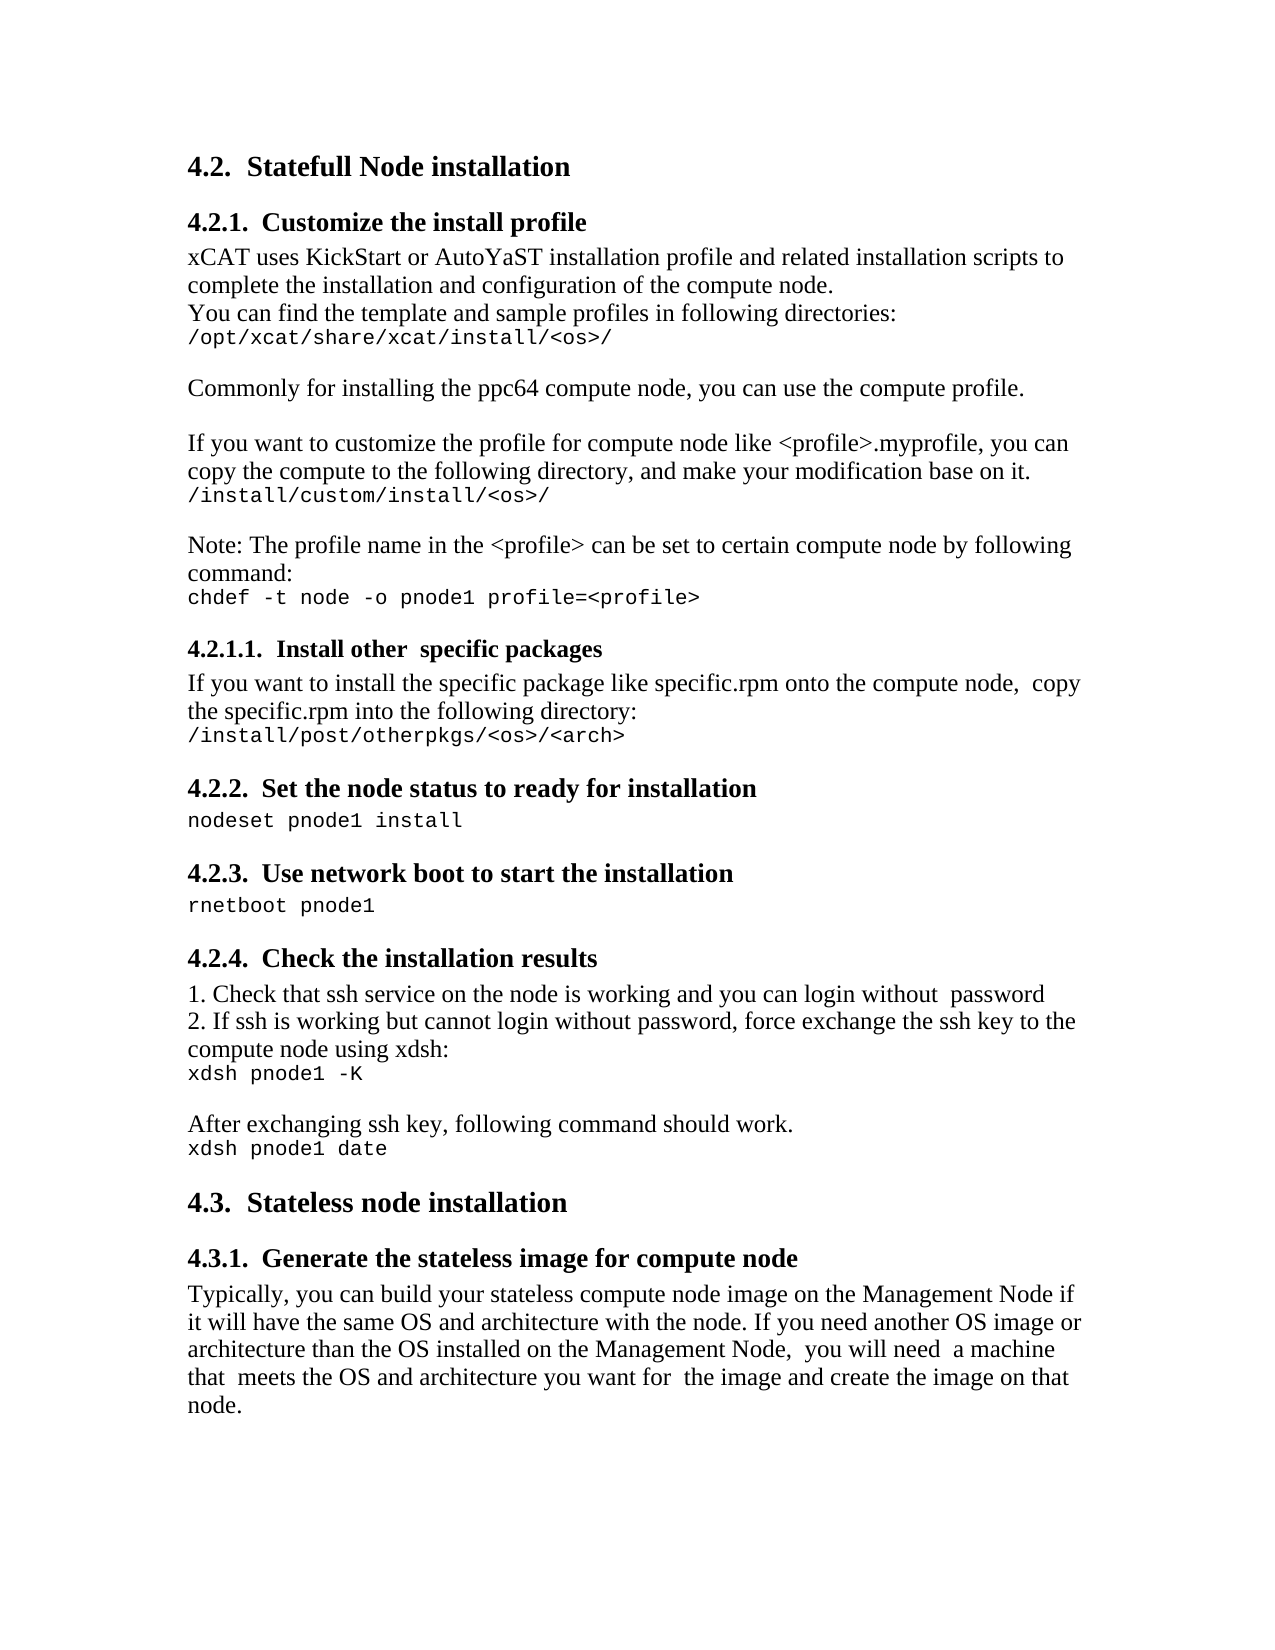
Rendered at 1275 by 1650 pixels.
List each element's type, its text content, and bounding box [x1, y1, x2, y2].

subtitle Install other specific packages [187, 636, 1087, 663]
text Commonly for installing the ppc64 compute node, you can use the compute profile. [187, 374, 1087, 402]
text You can find the template and sample profiles in following directories: [187, 299, 1087, 327]
text /install/custom/install/<os>/ [187, 485, 1087, 508]
text xdsh pnode1 -K [187, 1063, 1087, 1086]
text xdsh pnode1 date [187, 1138, 1087, 1161]
text Note: The profile name in the <profile> can be set to certain compute node by following command: [187, 532, 1087, 587]
text 1. Check that ssh service on the node is working and you can login without password [187, 980, 1087, 1007]
subtitle Generate the stateless image for compute node [187, 1244, 1087, 1274]
text chdef -t node -o pnode1 profile=<profile> [187, 587, 1087, 611]
text rnetboot pnode1 [187, 895, 1087, 918]
text /opt/xcat/share/xcat/install/<os>/ [187, 327, 1087, 350]
subtitle Set the node status to ready for installation [187, 774, 1087, 804]
subtitle Use network boot to start the installation [187, 858, 1087, 888]
text /install/post/otherpkgs/<os>/<arch> [187, 725, 1087, 749]
subtitle Stateless node installation [187, 1186, 1087, 1219]
subtitle Customize the install profile [187, 207, 1087, 237]
text Typically, you can build your stateless compute node image on the Management Node if it will have the same OS and architecture with the node. If you need another OS image or architecture than the OS installed on the Management Node, you will need a machine that meets the OS and architecture you want for the image and create the image on that node. [187, 1280, 1087, 1418]
text xCAT uses KickStart or AutoYaST installation profile and related installation scripts to complete the installation and configuration of the compute node. [187, 243, 1087, 299]
text After exchanging ssh key, following command should work. [187, 1110, 1087, 1138]
text 2. If ssh is working but cannot login without password, force exchange the ssh key to the compute node using xdsh: [187, 1007, 1087, 1063]
subtitle Check the installation results [187, 943, 1087, 973]
text nodeset pnode1 install [187, 810, 1087, 833]
text If you want to install the specific package like specific.rpm onto the compute node, copy the specific.rpm into the following directory: [187, 669, 1087, 725]
text If you want to customize the profile for compute node like <profile>.myprofile, you can copy the compute to the following directory, and make your modification base on it. [187, 429, 1087, 485]
subtitle Statefull Node installation [187, 150, 1087, 182]
